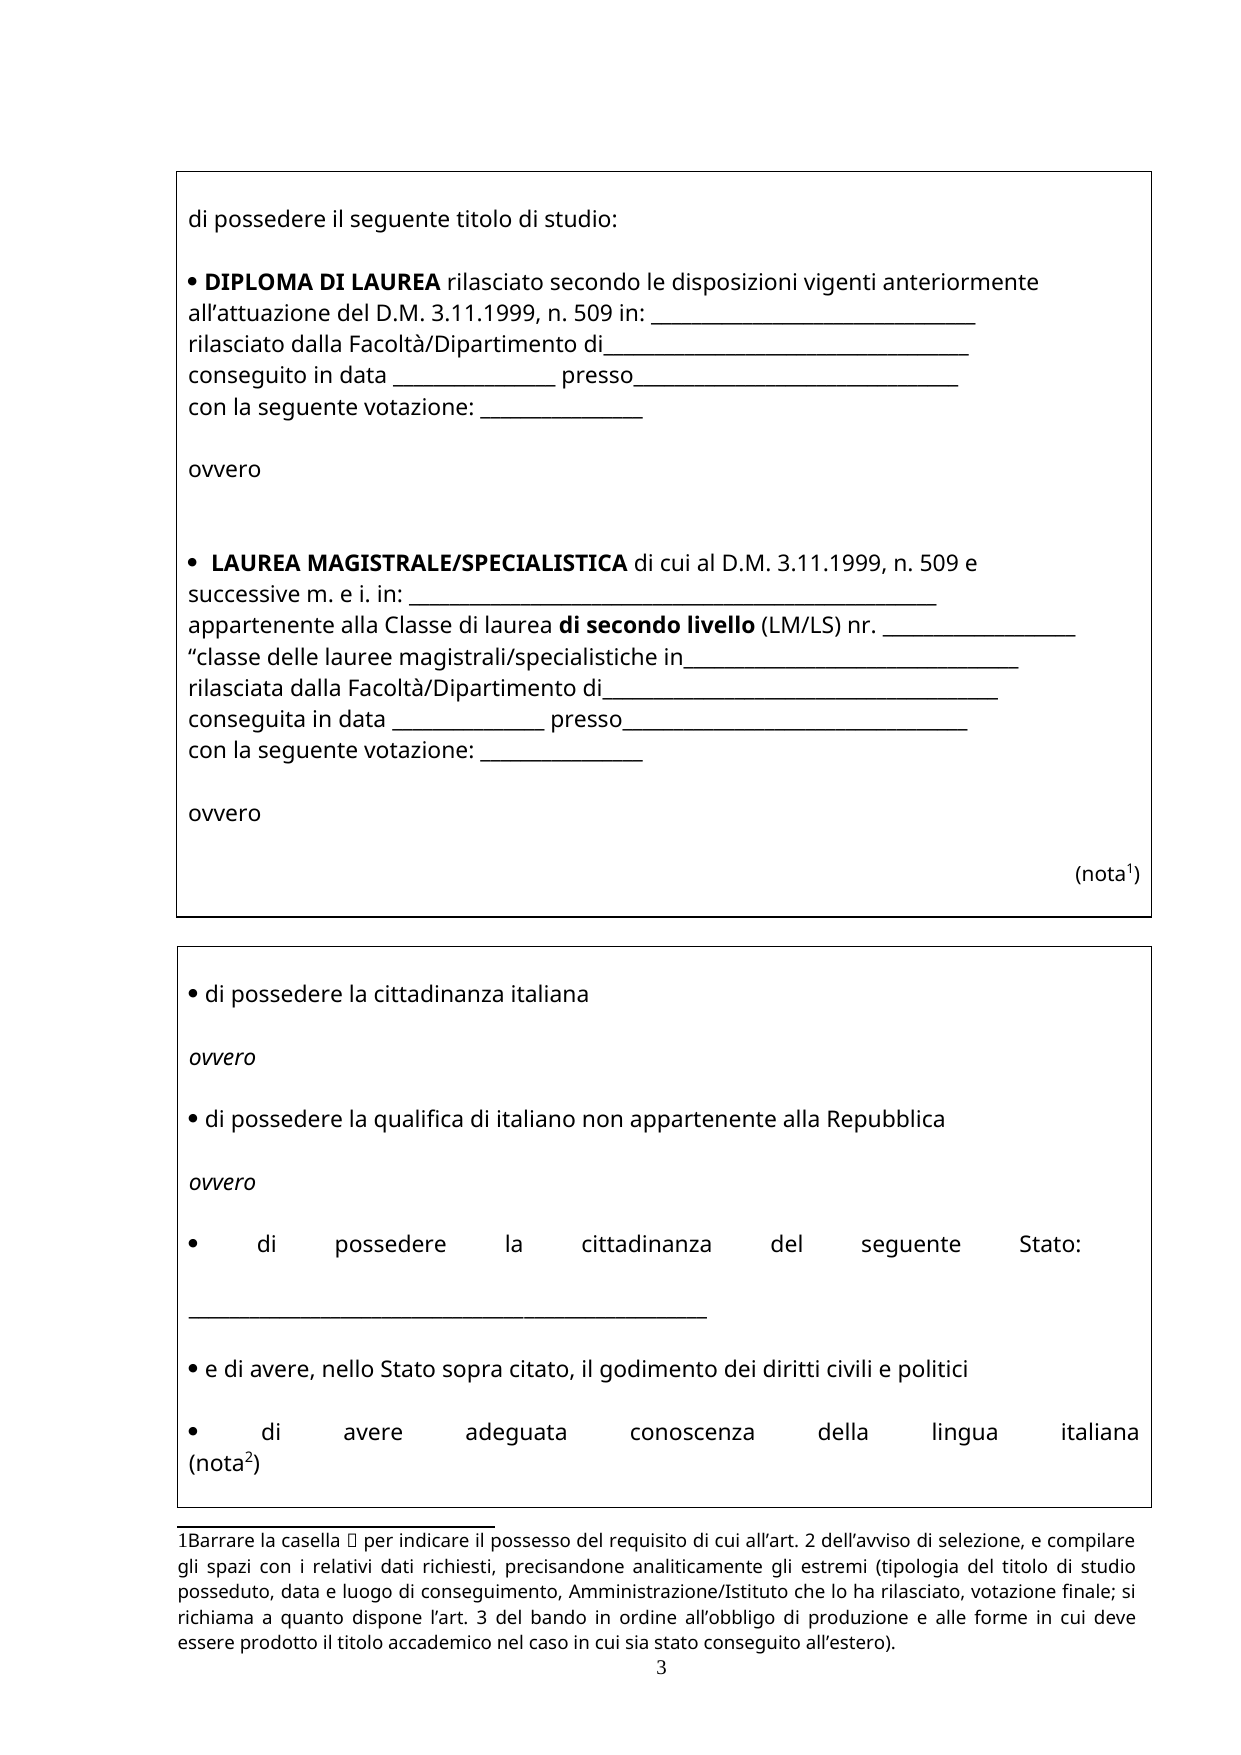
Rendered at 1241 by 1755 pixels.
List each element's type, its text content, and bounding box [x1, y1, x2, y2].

table_header di possedere il seguente titolo di studio:  DIPLOMA DI LAUREA rilasciato secondo le disposizioni vigenti anteriormente all’attuazione del D.M. 3.11.1999, n. 509 in: ________________________________ rilasciato dalla Facoltà/Dipartimento di____________________________________ conseguito in data ________________ presso________________________________ con la seguente votazione: ________________ ovvero LAUREA MAGISTRALE/SPECIALISTICA di cui al D.M. 3.11.1999, n. 509 e successive m. e i. in: ____________________________________________________ appartenente alla Classe di laurea di secondo livello (LM/LS) nr. ___________________ “classe delle lauree magistrali/specialistiche in_________________________________ rilasciata dalla Facoltà/Dipartimento di_______________________________________ conseguita in data _______________ presso__________________________________ con la seguente votazione: ________________ ovvero (nota) [177, 172, 1151, 916]
table_header  di possedere la cittadinanza italiana ovvero  di possedere la qualifica di italiano non appartenente alla Repubblica ovvero  di possedere la cittadinanza del seguente Stato: ___________________________________________________  e di avere, nello Stato sopra citato, il godimento dei diritti civili e politici  di avere adeguata conoscenza della lingua italiana (nota) [178, 947, 1151, 1507]
